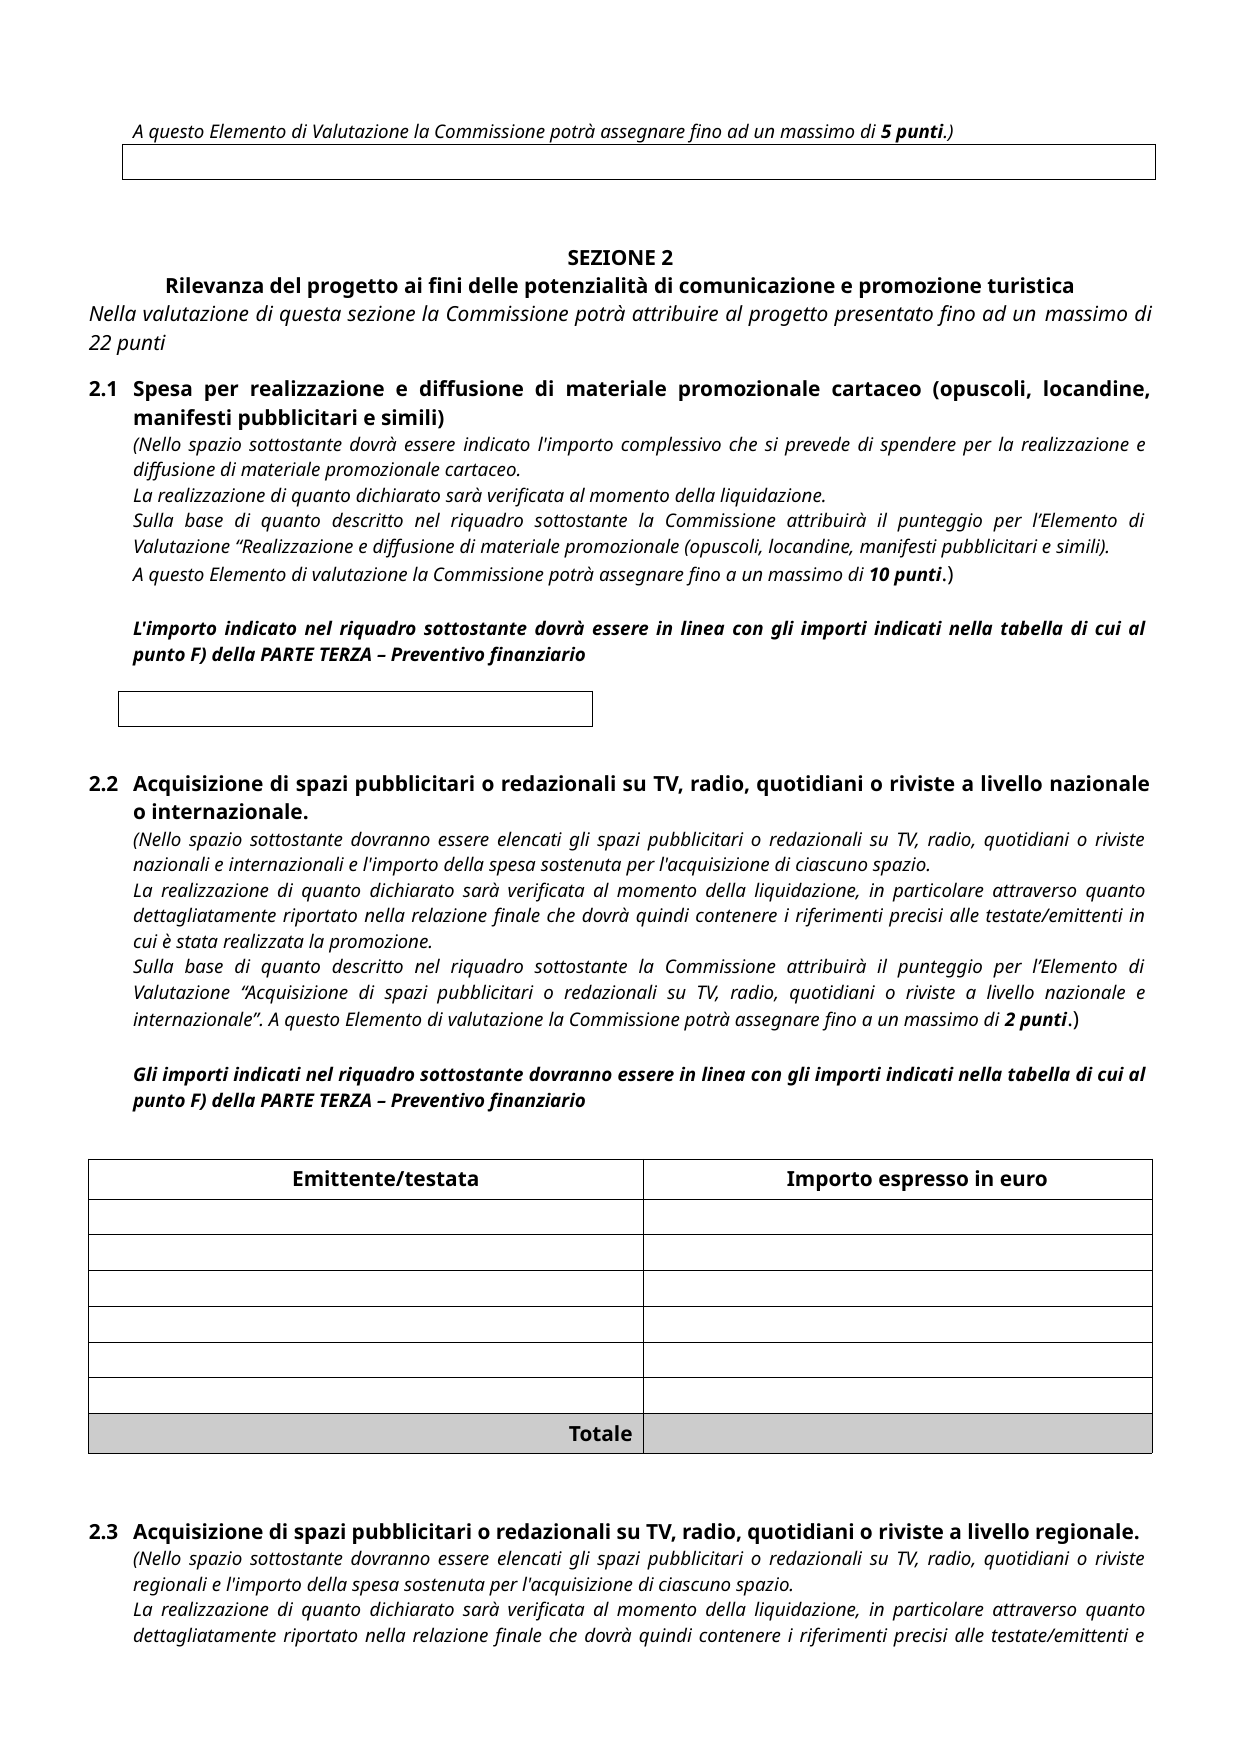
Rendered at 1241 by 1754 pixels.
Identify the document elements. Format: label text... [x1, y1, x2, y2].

text La realizzazione di quanto dichiarato sarà verificata al momento della liquidazione, in particolare attraverso quanto dettagliatamente riportato nella relazione finale che dovrà quindi contenere i riferimenti precisi alle testate/emittenti in cui è stata realizzata la promozione. [133, 877, 1147, 953]
table_header [119, 692, 592, 726]
table_cell [644, 1271, 1152, 1306]
table_cell [644, 1200, 1152, 1234]
text Nella valutazione di questa sezione la Commissione potrà attribuire al progetto presentato fino ad un massimo di 22 punti [88, 299, 1152, 356]
text A questo Elemento di valutazione la Commissione potrà assegnare fino a un massimo di 10 punti.) [133, 559, 1147, 587]
text La realizzazione di quanto dichiarato sarà verificata al momento della liquidazione, in particolare attraverso quanto dettagliatamente riportato nella relazione finale che dovrà quindi contenere i riferimenti precisi alle testate/emittenti e [133, 1597, 1147, 1648]
table_cell [644, 1235, 1152, 1270]
table_header [123, 145, 1155, 179]
table_cell [644, 1307, 1152, 1342]
text Rilevanza del progetto ai fini delle potenzialità di comunicazione e promozione turistica [88, 271, 1152, 299]
table_cell [644, 1414, 1152, 1453]
table_cell [89, 1378, 643, 1413]
table_cell [644, 1343, 1152, 1377]
text (Nello spazio sottostante dovranno essere elencati gli spazi pubblicitari o redazionali su TV, radio, quotidiani o riviste regionali e l'importo della spesa sostenuta per l'acquisizione di ciascuno spazio. [133, 1546, 1147, 1597]
text La realizzazione di quanto dichiarato sarà verificata al momento della liquidazione. [133, 482, 1147, 508]
table_cell Totale [89, 1414, 643, 1453]
table_header Importo espresso in euro [644, 1160, 1152, 1199]
table_cell [644, 1378, 1152, 1413]
text Sulla base di quanto descritto nel riquadro sottostante la Commissione attribuirà il punteggio per l’Elemento di Valutazione “Realizzazione e diffusione di materiale promozionale (opuscoli, locandine, manifesti pubblicitari e simili). [133, 508, 1147, 559]
text 2.2 Acquisizione di spazi pubblicitari o redazionali su TV, radio, quotidiani o riviste a livello nazionale o internazionale. [88, 769, 1152, 826]
text A questo Elemento di Valutazione la Commissione potrà assegnare fino ad un massimo di 5 punti.) [133, 118, 1152, 144]
text 2.3 Acquisizione di spazi pubblicitari o redazionali su TV, radio, quotidiani o riviste a livello regionale. [88, 1517, 1152, 1546]
table_cell [89, 1235, 643, 1270]
table_cell [89, 1200, 643, 1234]
text Gli importi indicati nel riquadro sottostante dovranno essere in linea con gli importi indicati nella tabella di cui al punto F) della PARTE TERZA – Preventivo finanziario [133, 1061, 1147, 1112]
table_header Emittente/testata [89, 1160, 643, 1199]
text Sulla base di quanto descritto nel riquadro sottostante la Commissione attribuirà il punteggio per l’Elemento di Valutazione “Acquisizione di spazi pubblicitari o redazionali su TV, radio, quotidiani o riviste a livello nazionale e internazionale”. A questo Elemento di valutazione la Commissione potrà assegnare fino a un massimo di 2 punti.) [133, 953, 1147, 1033]
text SEZIONE 2 [88, 243, 1152, 271]
text (Nello spazio sottostante dovrà essere indicato l'importo complessivo che si prevede di spendere per la realizzazione e diffusione di materiale promozionale cartaceo. [133, 431, 1147, 482]
table_cell [89, 1307, 643, 1342]
text (Nello spazio sottostante dovranno essere elencati gli spazi pubblicitari o redazionali su TV, radio, quotidiani o riviste nazionali e internazionali e l'importo della spesa sostenuta per l'acquisizione di ciascuno spazio. [133, 826, 1147, 877]
text L'importo indicato nel riquadro sottostante dovrà essere in linea con gli importi indicati nella tabella di cui al punto F) della PARTE TERZA – Preventivo finanziario [133, 616, 1147, 667]
table_cell [89, 1271, 643, 1306]
text 2.1 Spesa per realizzazione e diffusione di materiale promozionale cartaceo (opuscoli, locandine, manifesti pubblicitari e simili) [88, 374, 1152, 431]
table_cell [89, 1343, 643, 1377]
